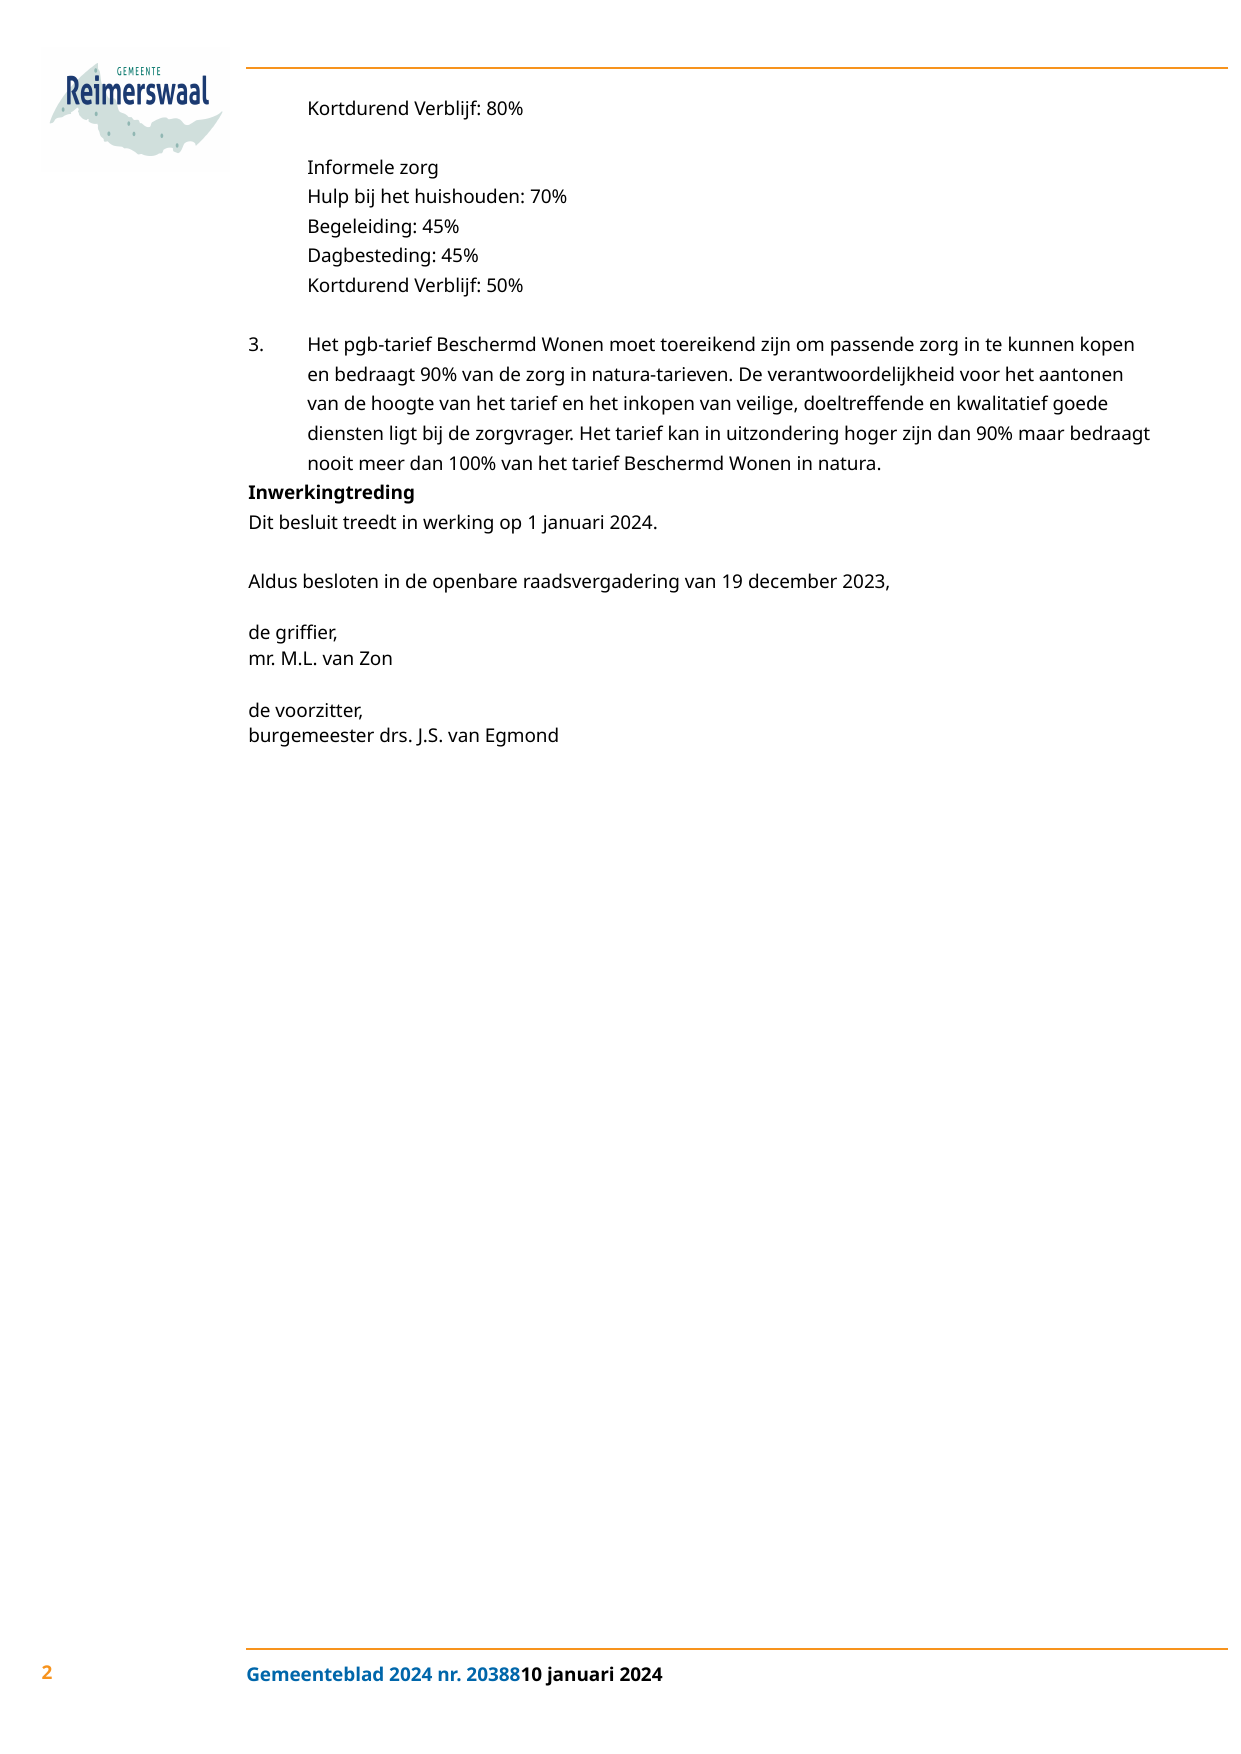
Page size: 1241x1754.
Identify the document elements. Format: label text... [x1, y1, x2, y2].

text mr. M.L. van Zon [248, 645, 1152, 671]
text burgemeester drs. J.S. van Egmond [248, 722, 1152, 748]
text de griffier, [248, 619, 1152, 645]
list Kortdurend Verblijf: 50% [248, 272, 1152, 298]
text Dit besluit treedt in werking op 1 januari 2024. [248, 509, 1152, 535]
list Begeleiding: 45% [248, 213, 1152, 239]
list Kortdurend Verblijf: 80% [248, 95, 1152, 121]
text Aldus besloten in de openbare raadsvergadering van 19 december 2023, [248, 568, 1152, 594]
list Het pgb-tarief Beschermd Wonen moet toereikend zijn om passende zorg in te kunnen kopen en bedraagt 90% van de zorg in natura-tarieven. De verantwoordelijkheid voor het aantonen van de hoogte van het tarief en het inkopen van veilige, doeltreffende en kwalitatief goede diensten ligt bij de zorgvrager. Het tarief kan in uitzondering hoger zijn dan 90% maar bedraagt nooit meer dan 100% van het tarief Beschermd Wonen in natura. [248, 331, 1152, 476]
list Informele zorg [248, 154, 1152, 180]
list Hulp bij het huishouden: 70% [248, 183, 1152, 209]
list Dagbesteding: 45% [248, 243, 1152, 268]
text Inwerkingtreding [248, 479, 1152, 505]
picture [41, 47, 231, 172]
text de voorzitter, [248, 697, 1152, 722]
